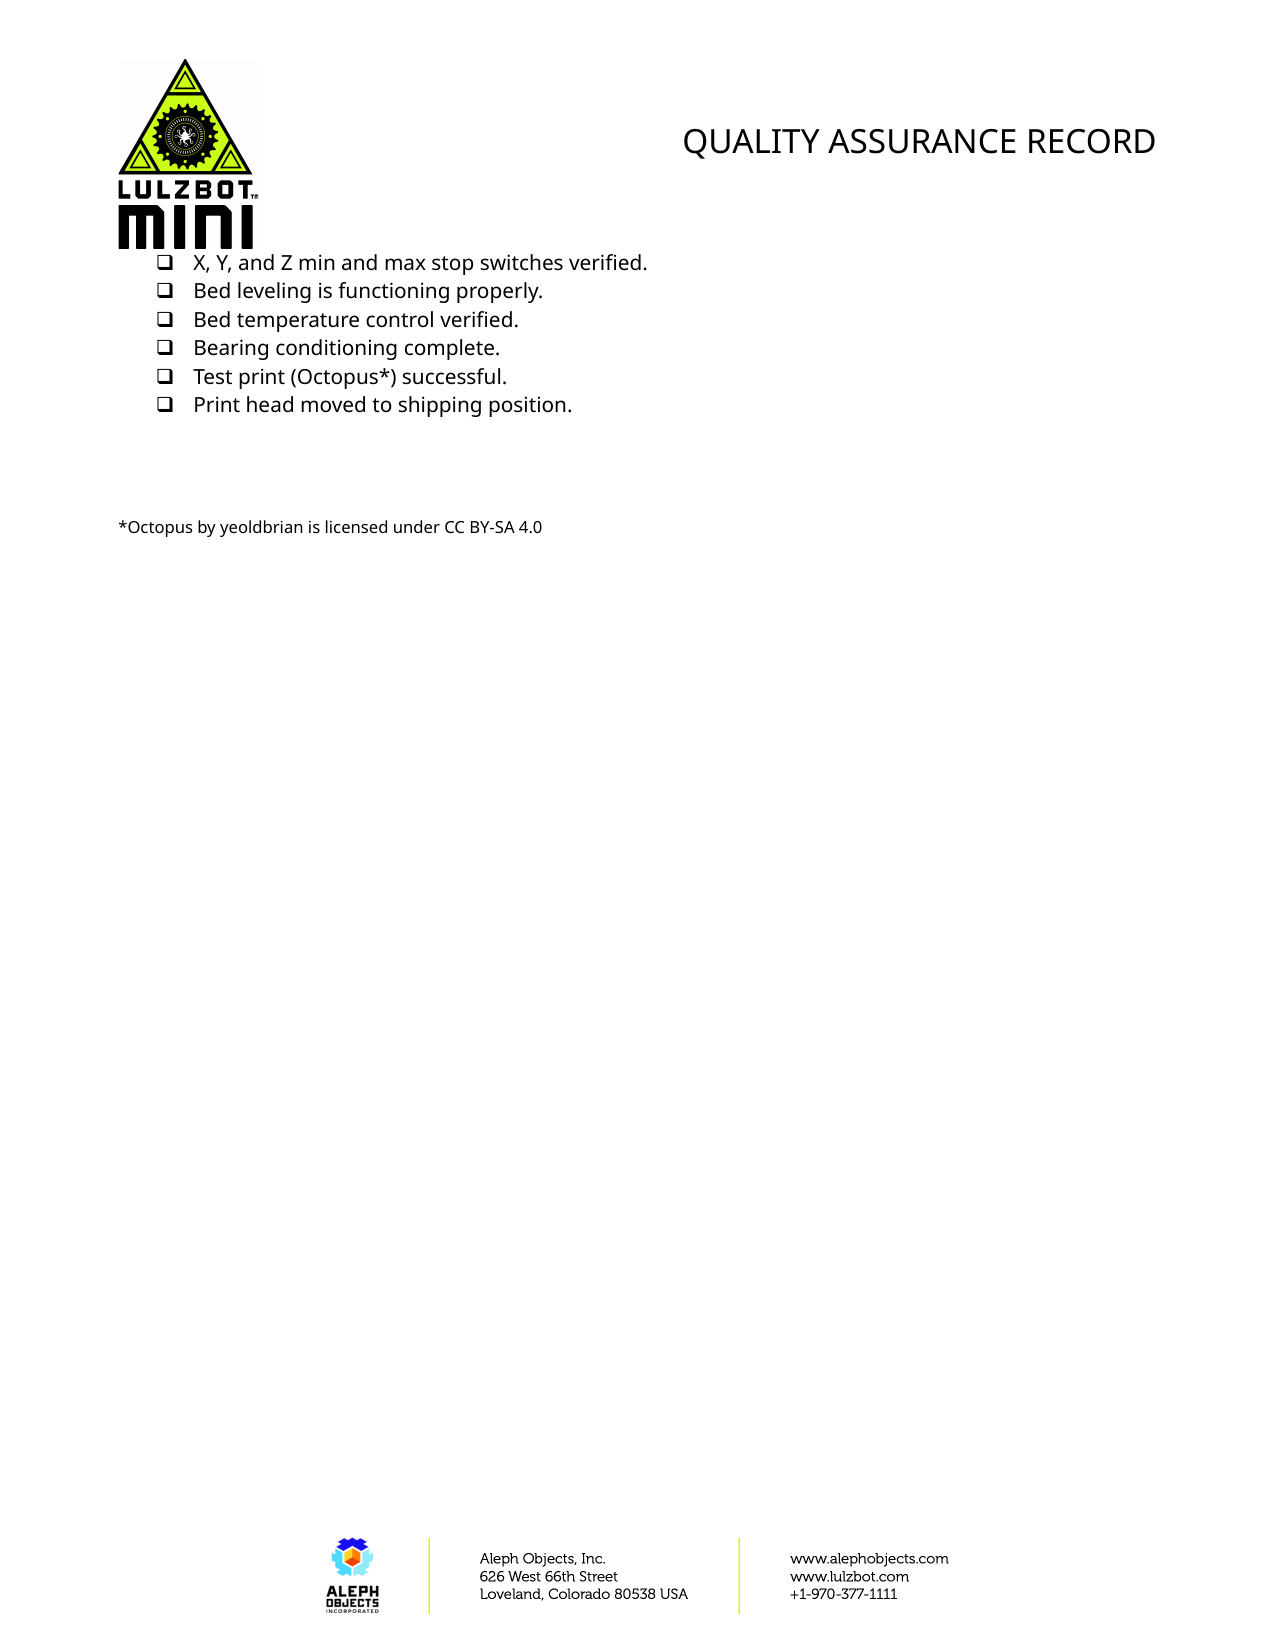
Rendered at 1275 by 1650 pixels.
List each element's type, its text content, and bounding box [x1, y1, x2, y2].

list X, Y, and Z min and max stop switches verified. [156, 193, 1157, 277]
picture [0, 1500, 1275, 1650]
list Test print (Octopus*) successful. [156, 362, 1176, 390]
text *Octopus by yeoldbrian is licensed under CC BY-SA 4.0 [118, 515, 1157, 538]
picture [118, 59, 259, 249]
list Bearing conditioning complete. [156, 333, 1176, 362]
list Bed temperature control verified. [156, 305, 1157, 333]
list Bed leveling is functioning properly. [156, 277, 1176, 305]
list Print head moved to shipping position. [156, 390, 1157, 419]
